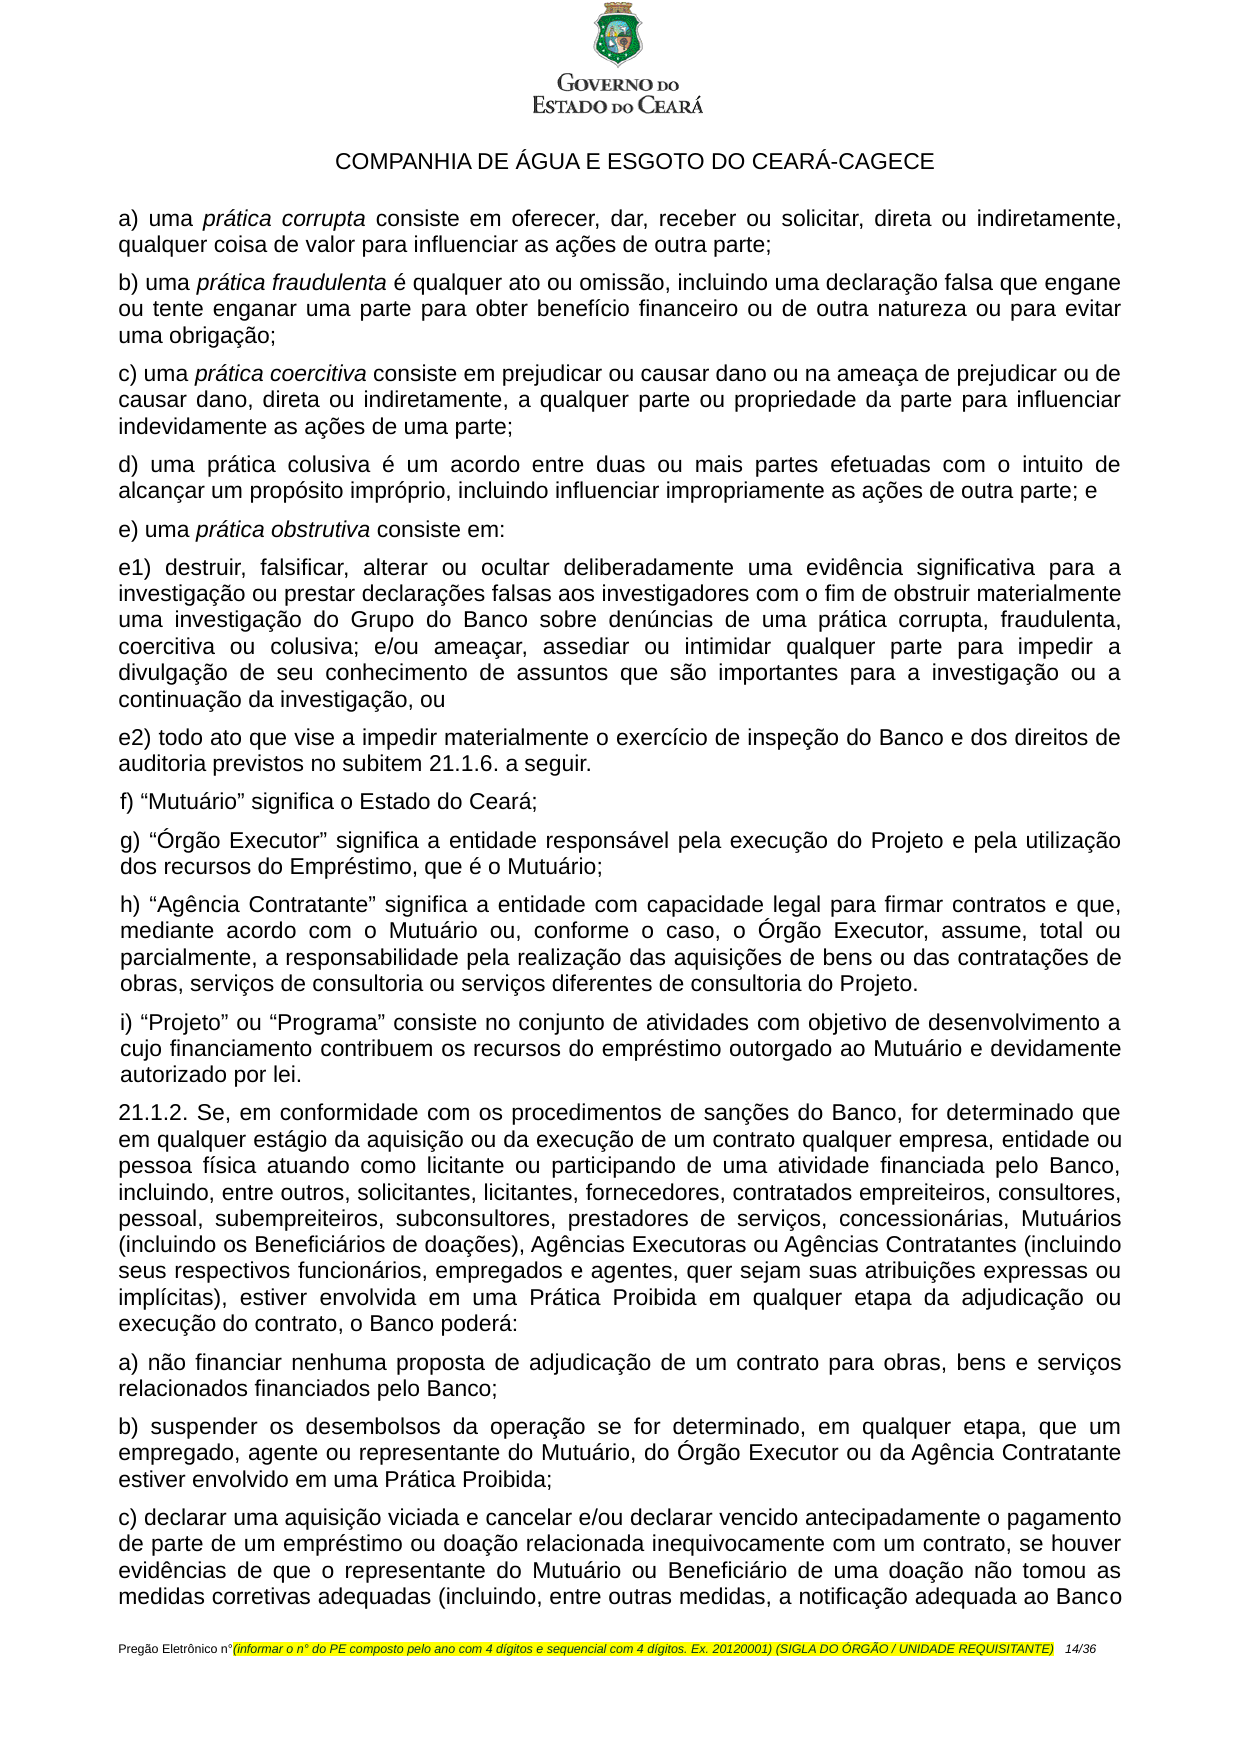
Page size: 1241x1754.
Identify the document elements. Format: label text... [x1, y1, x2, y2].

text e2) todo ato que vise a impedir materialmente o exercício de inspeção do Banco e dos direitos de auditoria previstos no subitem 21.1.6. a seguir. [118, 724, 1122, 776]
text g) “Órgão Executor” significa a entidade responsável pela execução do Projeto e pela utilização dos recursos do Empréstimo, que é o Mutuário; [120, 827, 1122, 879]
text b) suspender os desembolsos da operação se for determinado, em qualquer etapa, que um empregado, agente ou representante do Mutuário, do Órgão Executor ou da Agência Contratante estiver envolvido em uma Prática Proibida; [118, 1413, 1122, 1492]
text a) não financiar nenhuma proposta de adjudicação de um contrato para obras, bens e serviços relacionados financiados pelo Banco; [118, 1348, 1122, 1401]
text 21.1.2. Se, em conformidade com os procedimentos de sanções do Banco, for determinado que em qualquer estágio da aquisição ou da execução de um contrato qualquer empresa, entidade ou pessoa física atuando como licitante ou participando de uma atividade financiada pelo Banco, incluindo, entre outros, solicitantes, licitantes, fornecedores, contratados empreiteiros, consultores, pessoal, subempreiteiros, subconsultores, prestadores de serviços, concessionárias, Mutuários (incluindo os Beneficiários de doações), Agências Executoras ou Agências Contratantes (incluindo seus respectivos funcionários, empregados e agentes, quer sejam suas atribuições expressas ou implícitas), estiver envolvida em uma Prática Proibida em qualquer etapa da adjudicação ou execução do contrato, o Banco poderá: [118, 1099, 1122, 1337]
text c) declarar uma aquisição viciada e cancelar e/ou declarar vencido antecipadamente o pagamento de parte de um empréstimo ou doação relacionada inequivocamente com um contrato, se houver evidências de que o representante do Mutuário ou Beneficiário de uma doação não tomou as medidas corretivas adequadas (incluindo, entre outras medidas, a notificação adequada ao Banco [118, 1504, 1122, 1609]
text d) uma prática colusiva é um acordo entre duas ou mais partes efetuadas com o intuito de alcançar um propósito impróprio, incluindo influenciar impropriamente as ações de outra parte; e [118, 451, 1122, 504]
text c) uma prática coercitiva consiste em prejudicar ou causar dano ou na ameaça de prejudicar ou de causar dano, direta ou indiretamente, a qualquer parte ou propriedade da parte para influenciar indevidamente as ações de uma parte; [118, 360, 1122, 439]
text a) uma prática corrupta consiste em oferecer, dar, receber ou solicitar, direta ou indiretamente, qualquer coisa de valor para influenciar as ações de outra parte; [118, 204, 1122, 257]
text e1) destruir, falsificar, alterar ou ocultar deliberadamente uma evidência significativa para a investigação ou prestar declarações falsas aos investigadores com o fim de obstruir materialmente uma investigação do Grupo do Banco sobre denúncias de uma prática corrupta, fraudulenta, coercitiva ou colusiva; e/ou ameaçar, assediar ou intimidar qualquer parte para impedir a divulgação de seu conhecimento de assuntos que são importantes para a investigação ou a continuação da investigação, ou [118, 554, 1122, 712]
text i) “Projeto” ou “Programa” consiste no conjunto de atividades com objetivo de desenvolvimento a cujo financiamento contribuem os recursos do empréstimo outorgado ao Mutuário e devidamente autorizado por lei. [120, 1008, 1122, 1087]
text h) “Agência Contratante” significa a entidade com capacidade legal para firmar contratos e que, mediante acordo com o Mutuário ou, conforme o caso, o Órgão Executor, assume, total ou parcialmente, a responsabilidade pela realização das aquisições de bens ou das contratações de obras, serviços de consultoria ou serviços diferentes de consultoria do Projeto. [120, 891, 1122, 997]
text f) “Mutuário” significa o Estado do Ceará; [120, 788, 1122, 815]
text b) uma prática fraudulenta é qualquer ato ou omissão, incluindo uma declaração falsa que engane ou tente enganar uma parte para obter benefício financeiro ou de outra natureza ou para evitar uma obrigação; [118, 269, 1122, 348]
text e) uma prática obstrutiva consiste em: [118, 516, 1122, 542]
